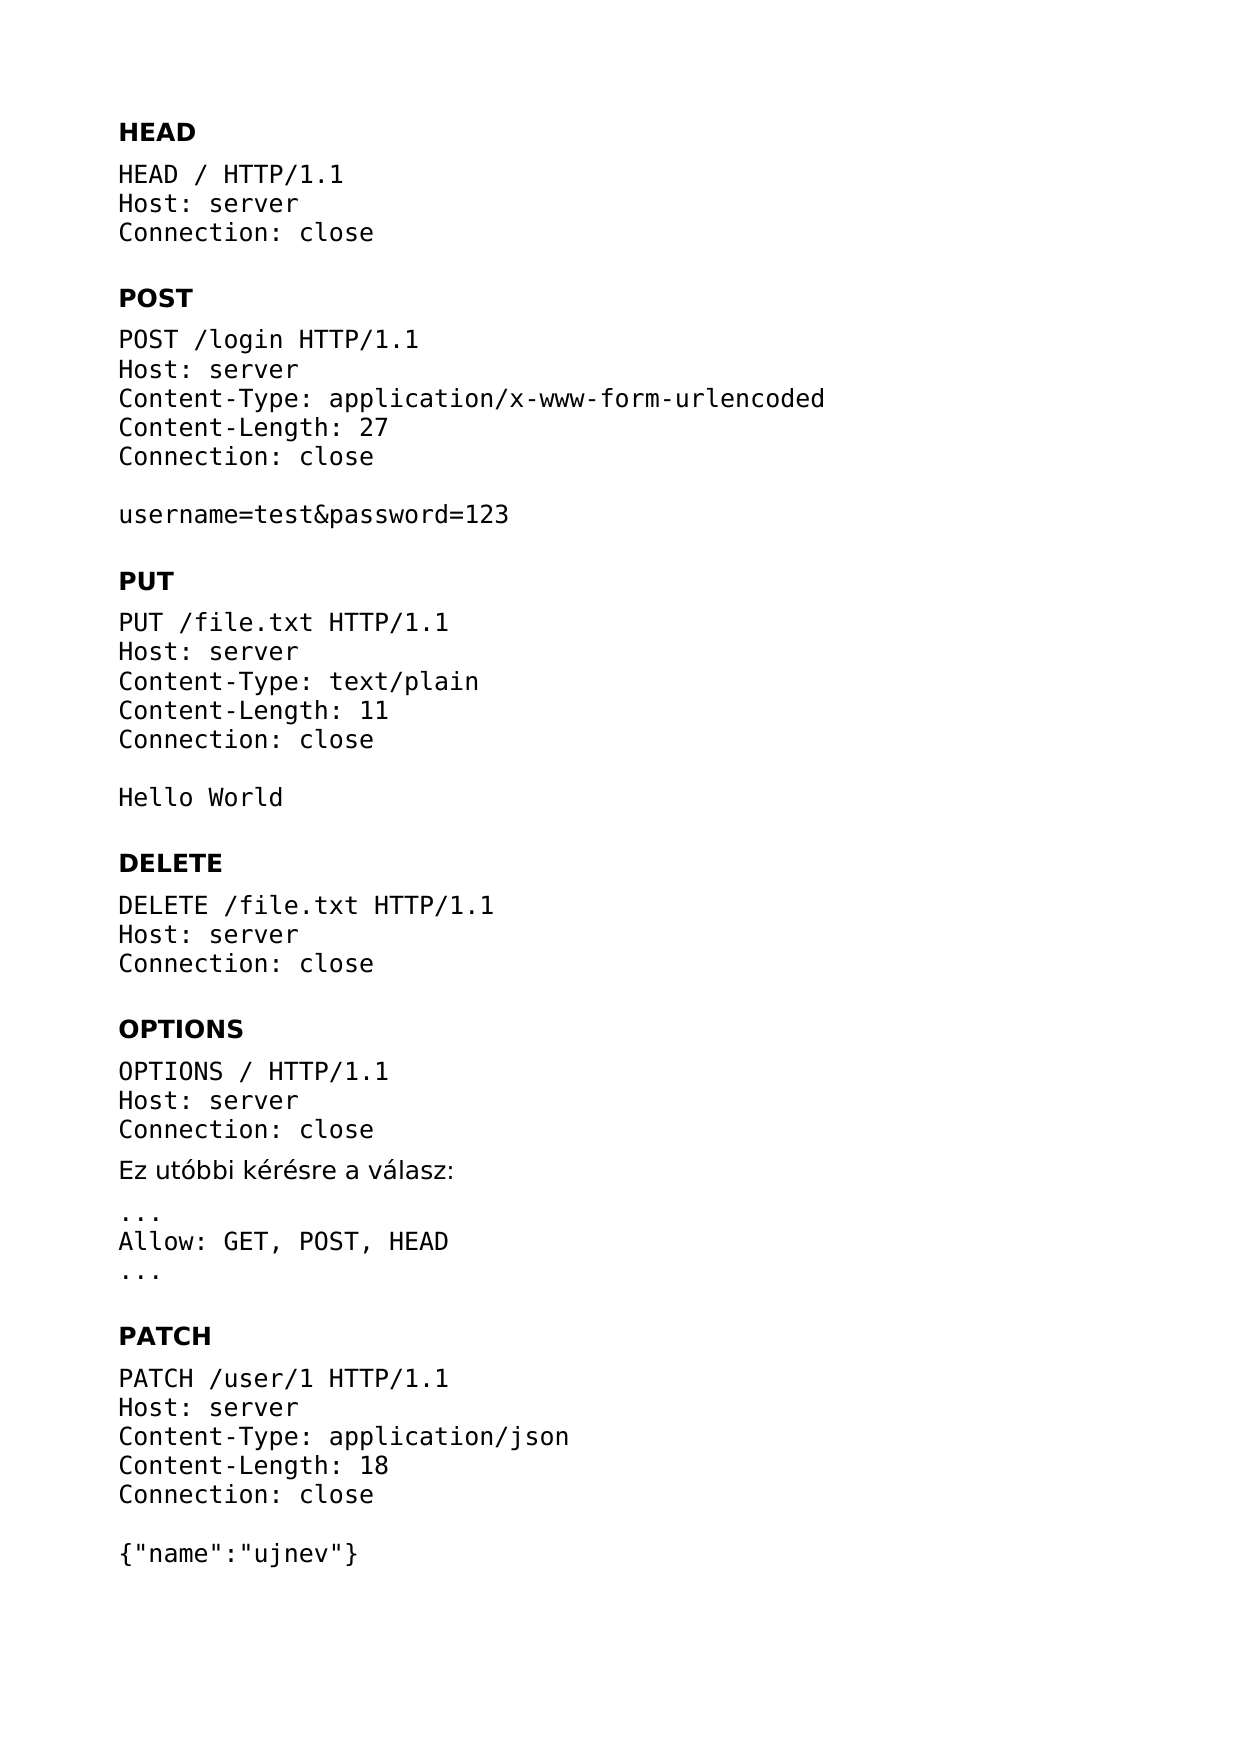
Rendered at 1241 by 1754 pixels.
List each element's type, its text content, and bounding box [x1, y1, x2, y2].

text DELETE /file.txt HTTP/1.1 Host: server Connection: close [118, 891, 1122, 978]
subtitle PATCH [118, 1322, 1122, 1351]
text PUT /file.txt HTTP/1.1 Host: server Content-Type: text/plain Content-Length: 11 Connection: close Hello World [118, 608, 1122, 812]
text ... Allow: GET, POST, HEAD ... [118, 1198, 1122, 1285]
subtitle PUT [118, 567, 1122, 596]
text POST /login HTTP/1.1 Host: server Content-Type: application/x-www-form-urlencoded Content-Length: 27 Connection: close username=test&password=123 [118, 326, 1122, 530]
subtitle OPTIONS [118, 1015, 1122, 1044]
subtitle HEAD [118, 118, 1122, 147]
text HEAD / HTTP/1.1 Host: server Connection: close [118, 160, 1122, 247]
text PATCH /user/1 HTTP/1.1 Host: server Content-Type: application/json Content-Length: 18 Connection: close {"name":"ujnev"} [118, 1364, 1122, 1568]
text Ez utóbbi kérésre a válasz: [118, 1156, 1122, 1185]
subtitle POST [118, 284, 1122, 313]
subtitle DELETE [118, 849, 1122, 878]
text OPTIONS / HTTP/1.1 Host: server Connection: close [118, 1057, 1122, 1144]
